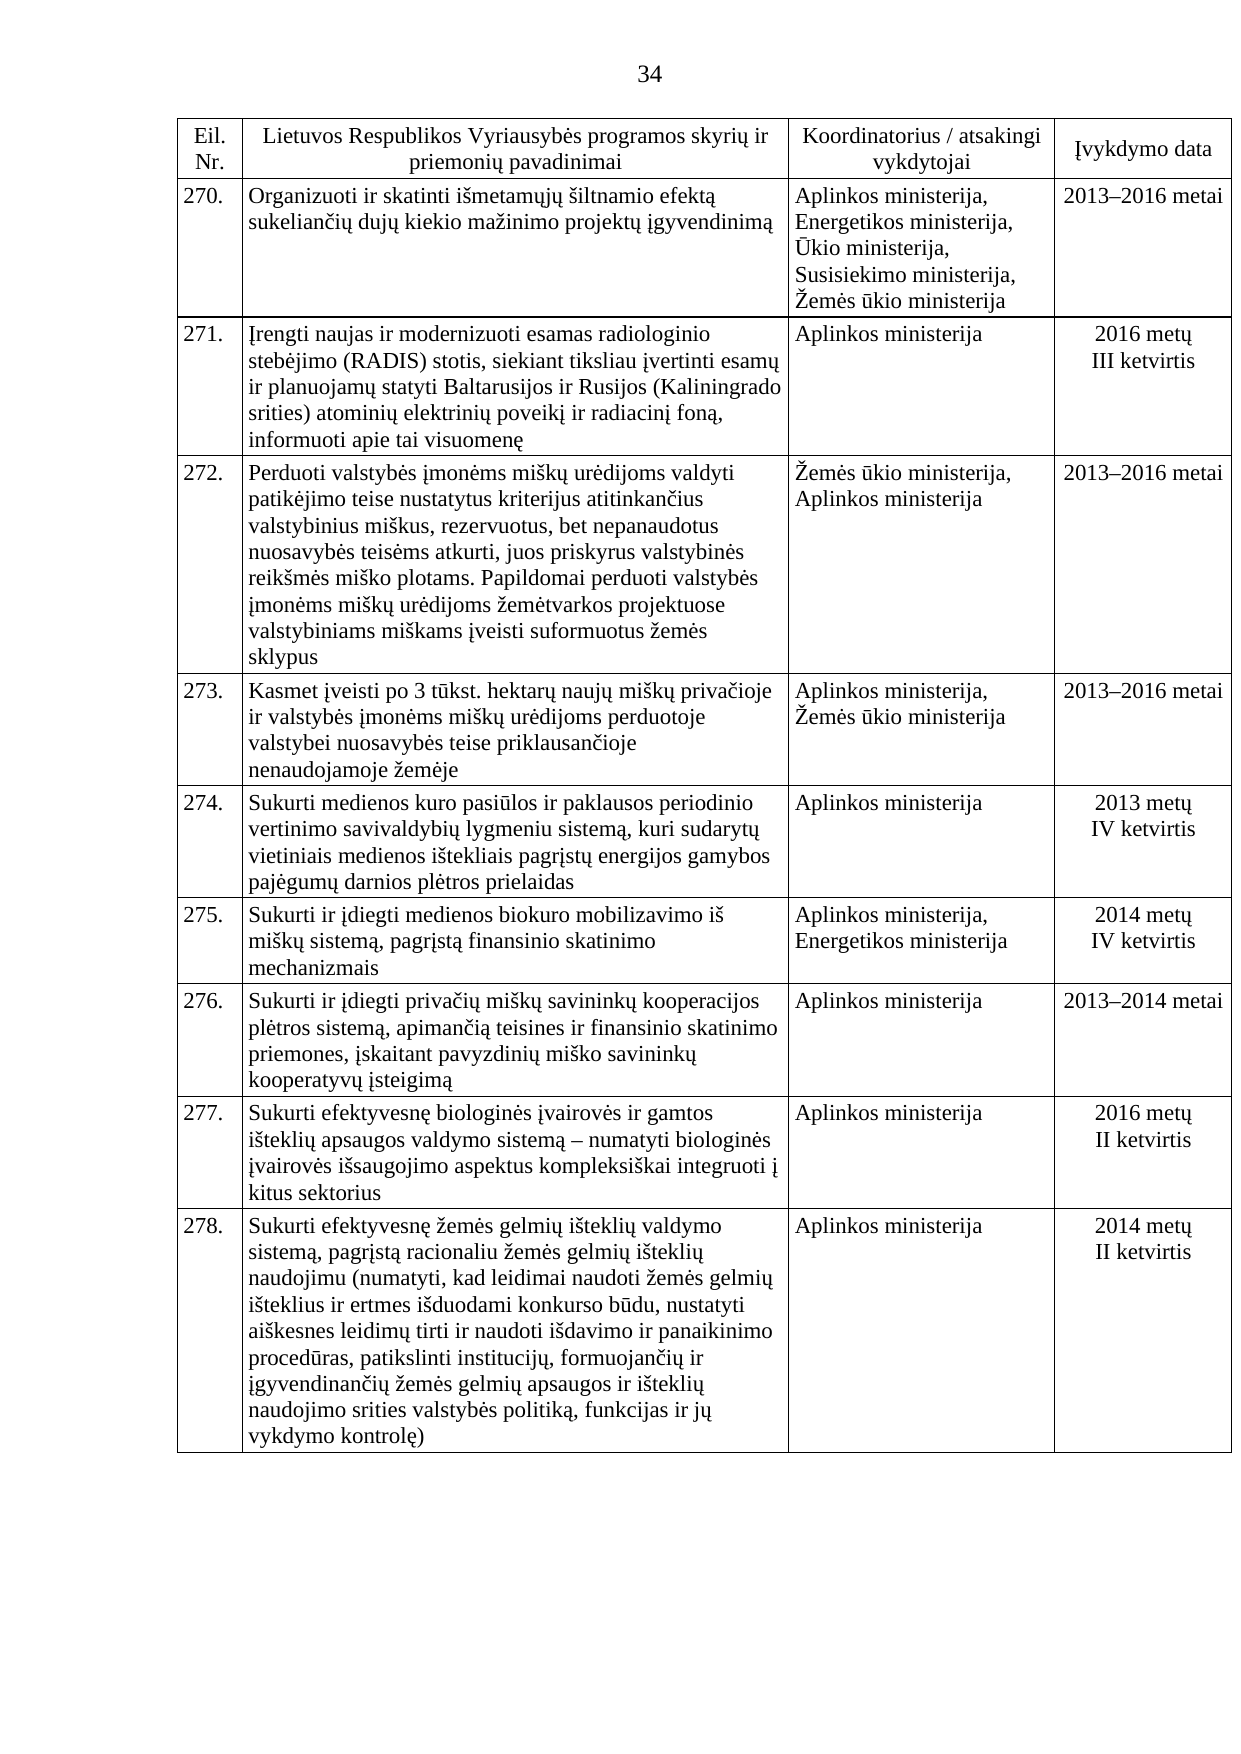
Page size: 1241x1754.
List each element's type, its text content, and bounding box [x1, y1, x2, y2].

table_cell Aplinkos ministerija [789, 984, 1054, 1096]
table_cell Sukurti efektyvesnę biologinės įvairovės ir gamtos išteklių apsaugos valdymo sistemą – numatyti biologinės įvairovės išsaugojimo aspektus kompleksiškai integruoti į kitus sektorius [243, 1097, 788, 1208]
table_cell 2013–2016 metai [1055, 674, 1231, 785]
table_cell Žemės ūkio ministerija, Aplinkos ministerija [789, 456, 1054, 673]
table_cell Sukurti ir įdiegti privačių miškų savininkų kooperacijos plėtros sistemą, apimančią teisines ir finansinio skatinimo priemones, įskaitant pavyzdinių miško savininkų kooperatyvų įsteigimą [243, 984, 788, 1096]
table_header Lietuvos Respublikos Vyriausybės programos skyrių ir priemonių pavadinimai [243, 119, 788, 178]
table_cell Organizuoti ir skatinti išmetamųjų šiltnamio efektą sukeliančių dujų kiekio mažinimo projektų įgyvendinimą [243, 179, 788, 316]
table_cell 2013 metų IV ketvirtis [1055, 786, 1231, 897]
table_cell 2016 metų III ketvirtis [1055, 318, 1231, 455]
table_cell 270. [178, 179, 242, 316]
table_cell 278. [178, 1209, 242, 1452]
table_cell Aplinkos ministerija [789, 786, 1054, 897]
table_cell 276. [178, 984, 242, 1096]
table_cell Įrengti naujas ir modernizuoti esamas radiologinio stebėjimo (RADIS) stotis, siekiant tiksliau įvertinti esamų ir planuojamų statyti Baltarusijos ir Rusijos (Kaliningrado srities) atominių elektrinių poveikį ir radiacinį foną, informuoti apie tai visuomenę [243, 318, 788, 455]
table_cell Aplinkos ministerija [789, 1209, 1054, 1452]
table_cell Sukurti ir įdiegti medienos biokuro mobilizavimo iš miškų sistemą, pagrįstą finansinio skatinimo mechanizmais [243, 898, 788, 983]
table_cell 2013–2016 metai [1055, 179, 1231, 316]
table_cell 2016 metų II ketvirtis [1055, 1097, 1231, 1208]
table_cell 274. [178, 786, 242, 897]
table_cell Aplinkos ministerija [789, 318, 1054, 455]
table_cell 271. [178, 318, 242, 455]
table_cell Aplinkos ministerija [789, 1097, 1054, 1208]
table_cell 2014 metų II ketvirtis [1055, 1209, 1231, 1452]
table_header Įvykdymo data [1055, 119, 1231, 178]
table_header Eil. Nr. [178, 119, 242, 178]
table_cell 277. [178, 1097, 242, 1208]
table_cell Aplinkos ministerija, Energetikos ministerija [789, 898, 1054, 983]
table_cell Sukurti efektyvesnę žemės gelmių išteklių valdymo sistemą, pagrįstą racionaliu žemės gelmių išteklių naudojimu (numatyti, kad leidimai naudoti žemės gelmių išteklius ir ertmes išduodami konkurso būdu, nustatyti aiškesnes leidimų tirti ir naudoti išdavimo ir panaikinimo procedūras, patikslinti institucijų, formuojančių ir įgyvendinančių žemės gelmių apsaugos ir išteklių naudojimo srities valstybės politiką, funkcijas ir jų vykdymo kontrolę) [243, 1209, 788, 1452]
table_cell 2013–2014 metai [1055, 984, 1231, 1096]
table_cell Perduoti valstybės įmonėms miškų urėdijoms valdyti patikėjimo teise nustatytus kriterijus atitinkančius valstybinius miškus, rezervuotus, bet nepanaudotus nuosavybės teisėms atkurti, juos priskyrus valstybinės reikšmės miško plotams. Papildomai perduoti valstybės įmonėms miškų urėdijoms žemėtvarkos projektuose valstybiniams miškams įveisti suformuotus žemės sklypus [243, 456, 788, 673]
table_cell Aplinkos ministerija, Žemės ūkio ministerija [789, 674, 1054, 785]
table_cell 272. [178, 456, 242, 673]
table_cell 273. [178, 674, 242, 785]
table_cell Kasmet įveisti po 3 tūkst. hektarų naujų miškų privačioje ir valstybės įmonėms miškų urėdijoms perduotoje valstybei nuosavybės teise priklausančioje nenaudojamoje žemėje [243, 674, 788, 785]
table_cell 2013–2016 metai [1055, 456, 1231, 673]
table_cell Sukurti medienos kuro pasiūlos ir paklausos periodinio vertinimo savivaldybių lygmeniu sistemą, kuri sudarytų vietiniais medienos ištekliais pagrįstų energijos gamybos pajėgumų darnios plėtros prielaidas [243, 786, 788, 897]
table_cell 275. [178, 898, 242, 983]
table_cell Aplinkos ministerija, Energetikos ministerija, Ūkio ministerija, Susisiekimo ministerija, Žemės ūkio ministerija [789, 179, 1054, 316]
table_header Koordinatorius / atsakingi vykdytojai [789, 119, 1054, 178]
table_cell 2014 metų IV ketvirtis [1055, 898, 1231, 983]
